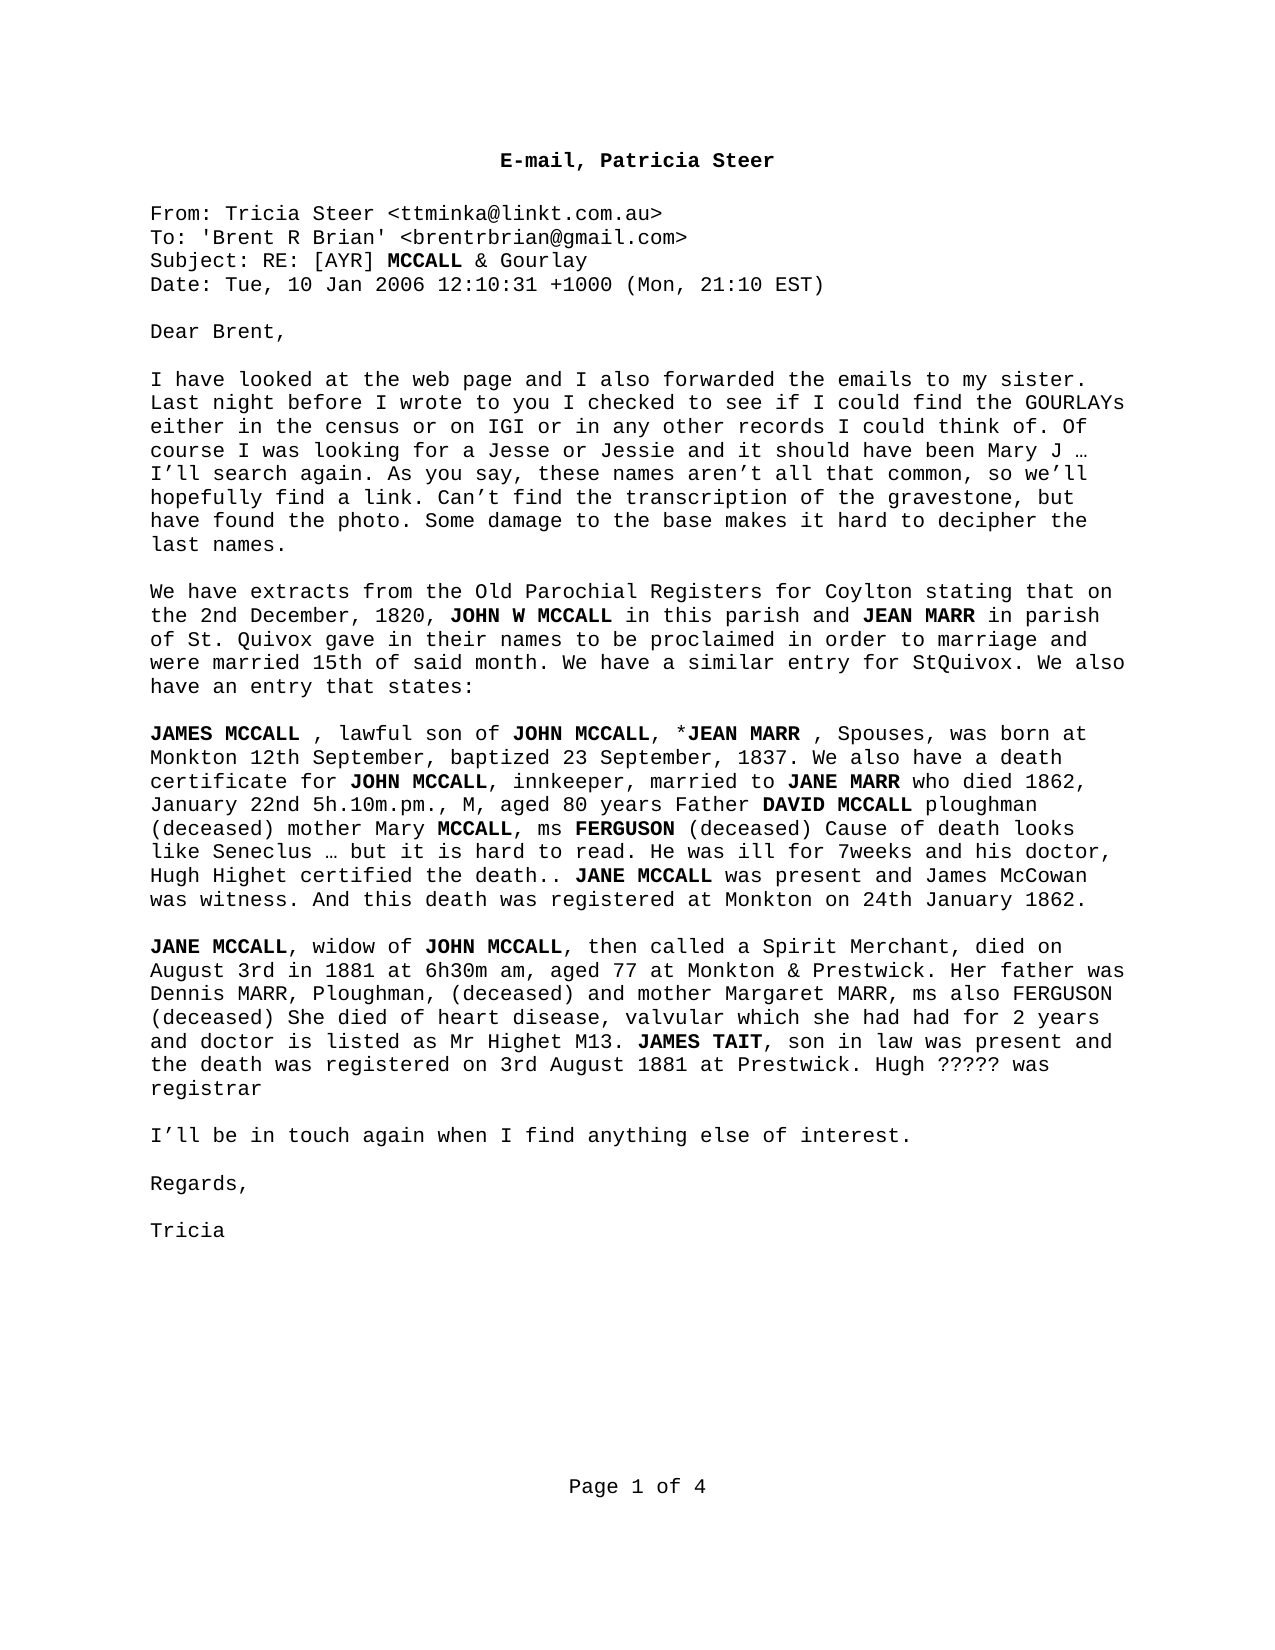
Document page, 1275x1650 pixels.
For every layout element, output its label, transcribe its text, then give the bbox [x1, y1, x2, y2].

text Tricia [150, 1220, 1125, 1243]
text James McCALL , lawful son of John McCALL, *Jean MARR , Spouses, was born at Monkton 12th September, baptized 23 September, 1837. We also have a death certificate for John McCALL, innkeeper, married to Jane MARR who died 1862, January 22nd 5h.10m.pm., M, aged 80 years Father David McCALL ploughman (deceased) mother Mary McCALL, ms FERGUSON (deceased) Cause of death looks like Seneclus … but it is hard to read. He was ill for 7weeks and his doctor, Hugh Highet certified the death.. Jane McCALL was present and James McCowan was witness. And this death was registered at Monkton on 24th January 1862. [150, 723, 1125, 912]
text Regards, [150, 1173, 1125, 1196]
text Jane McCALL, widow of John McCALL, then called a Spirit Merchant, died on August 3rd in 1881 at 6h30m am, aged 77 at Monkton & Prestwick. Her father was Dennis MARR, Ploughman, (deceased) and mother Margaret MARR, ms also FERGUSON (deceased) She died of heart disease, valvular which she had had for 2 years and doctor is listed as Mr Highet M13. James TAIT, son in law was present and the death was registered on 3rd August 1881 at Prestwick. Hugh ????? was registrar [150, 936, 1125, 1102]
text Dear Brent, [150, 321, 1125, 345]
text I’ll be in touch again when I find anything else of interest. [150, 1125, 1125, 1149]
text Subject: RE: [AYR] McCALL & Gourlay [150, 250, 1125, 274]
text Date: Tue, 10 Jan 2006 12:10:31 +1000 (Mon, 21:10 EST) [150, 274, 1125, 298]
text We have extracts from the Old Parochial Registers for Coylton stating that on the 2nd December, 1820, John W McCALL in this parish and Jean MARR in parish of St. Quivox gave in their names to be proclaimed in order to marriage and were married 15th of said month. We have a similar entry for StQuivox. We also have an entry that states: [150, 581, 1125, 700]
text From: Tricia Steer <ttminka@linkt.com.au> [150, 203, 1125, 227]
text I have looked at the web page and I also forwarded the emails to my sister. Last night before I wrote to you I checked to see if I could find the GOURLAYs either in the census or on IGI or in any other records I could think of. Of course I was looking for a Jesse or Jessie and it should have been Mary J … I’ll search again. As you say, these names aren’t all that common, so we’ll hopefully find a link. Can’t find the transcription of the gravestone, but have found the photo. Some damage to the base makes it hard to decipher the last names. [150, 369, 1125, 558]
text To: 'Brent R Brian' <brentrbrian@gmail.com> [150, 227, 1125, 250]
